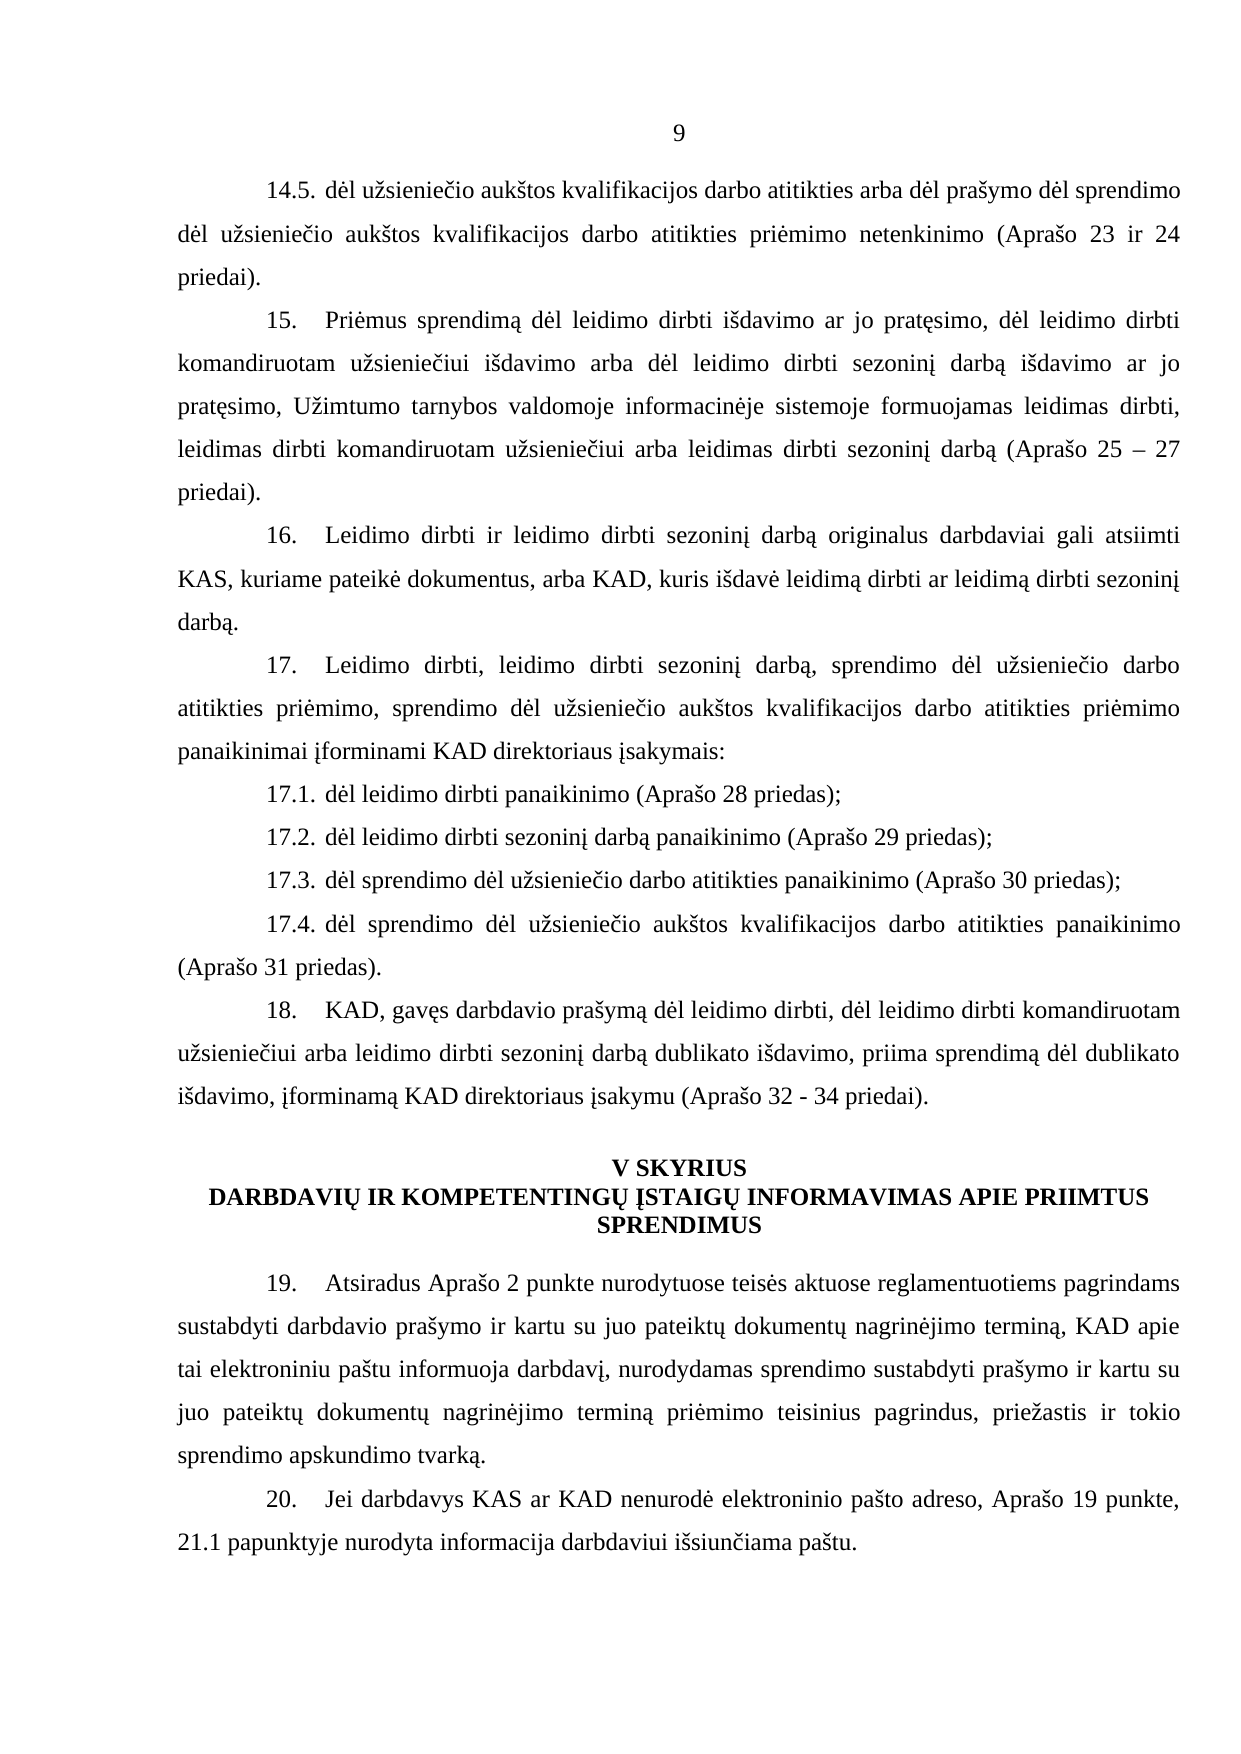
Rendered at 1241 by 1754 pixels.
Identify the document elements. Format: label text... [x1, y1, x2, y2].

text 17. Leidimo dirbti, leidimo dirbti sezoninį darbą, sprendimo dėl užsieniečio darbo atitikties priėmimo, sprendimo dėl užsieniečio aukštos kvalifikacijos darbo atitikties priėmimo panaikinimai įforminami KAD direktoriaus įsakymais: [177, 650, 1181, 765]
text 17.4. dėl sprendimo dėl užsieniečio aukštos kvalifikacijos darbo atitikties panaikinimo (Aprašo 31 priedas). [177, 909, 1181, 981]
text 18. KAD, gavęs darbdavio prašymą dėl leidimo dirbti, dėl leidimo dirbti komandiruotam užsieniečiui arba leidimo dirbti sezoninį darbą dublikato išdavimo, priima sprendimą dėl dublikato išdavimo, įforminamą KAD direktoriaus įsakymu (Aprašo 32 - 34 priedai). [177, 995, 1181, 1110]
text 15. Priėmus sprendimą dėl leidimo dirbti išdavimo ar jo pratęsimo, dėl leidimo dirbti komandiruotam užsieniečiui išdavimo arba dėl leidimo dirbti sezoninį darbą išdavimo ar jo pratęsimo, Užimtumo tarnybos valdomoje informacinėje sistemoje formuojamas leidimas dirbti, leidimas dirbti komandiruotam užsieniečiui arba leidimas dirbti sezoninį darbą (Aprašo 25 – 27 priedai). [177, 305, 1181, 506]
text 14.5. dėl užsieniečio aukštos kvalifikacijos darbo atitikties arba dėl prašymo dėl sprendimo dėl užsieniečio aukštos kvalifikacijos darbo atitikties priėmimo netenkinimo (Aprašo 23 ir 24 priedai). [177, 176, 1181, 291]
text 19. Atsiradus Aprašo 2 punkte nurodytuose teisės aktuose reglamentuotiems pagrindams sustabdyti darbdavio prašymo ir kartu su juo pateiktų dokumentų nagrinėjimo terminą, KAD apie tai elektroniniu paštu informuoja darbdavį, nurodydamas sprendimo sustabdyti prašymo ir kartu su juo pateiktų dokumentų nagrinėjimo terminą priėmimo teisinius pagrindus, priežastis ir tokio sprendimo apskundimo tvarką. [177, 1268, 1181, 1469]
text 17.3. dėl sprendimo dėl užsieniečio darbo atitikties panaikinimo (Aprašo 30 priedas); [177, 866, 1181, 894]
text 16. Leidimo dirbti ir leidimo dirbti sezoninį darbą originalus darbdaviai gali atsiimti KAS, kuriame pateikė dokumentus, arba KAD, kuris išdavė leidimą dirbti ar leidimą dirbti sezoninį darbą. [177, 521, 1181, 636]
text 17.2. dėl leidimo dirbti sezoninį darbą panaikinimo (Aprašo 29 priedas); [177, 822, 1181, 851]
text DARBDAVIŲ IR KOMPETENTINGŲ ĮSTAIGŲ INFORMAVIMAS APIE PRIIMTUS SPRENDIMUS [177, 1182, 1181, 1239]
text 17.1. dėl leidimo dirbti panaikinimo (Aprašo 28 priedas); [177, 779, 1181, 808]
text V SKYRIUS [177, 1153, 1181, 1182]
text 20. Jei darbdavys KAS ar KAD nenurodė elektroninio pašto adreso, Aprašo 19 punkte, 21.1 papunktyje nurodyta informacija darbdaviui išsiunčiama paštu. [177, 1484, 1181, 1556]
